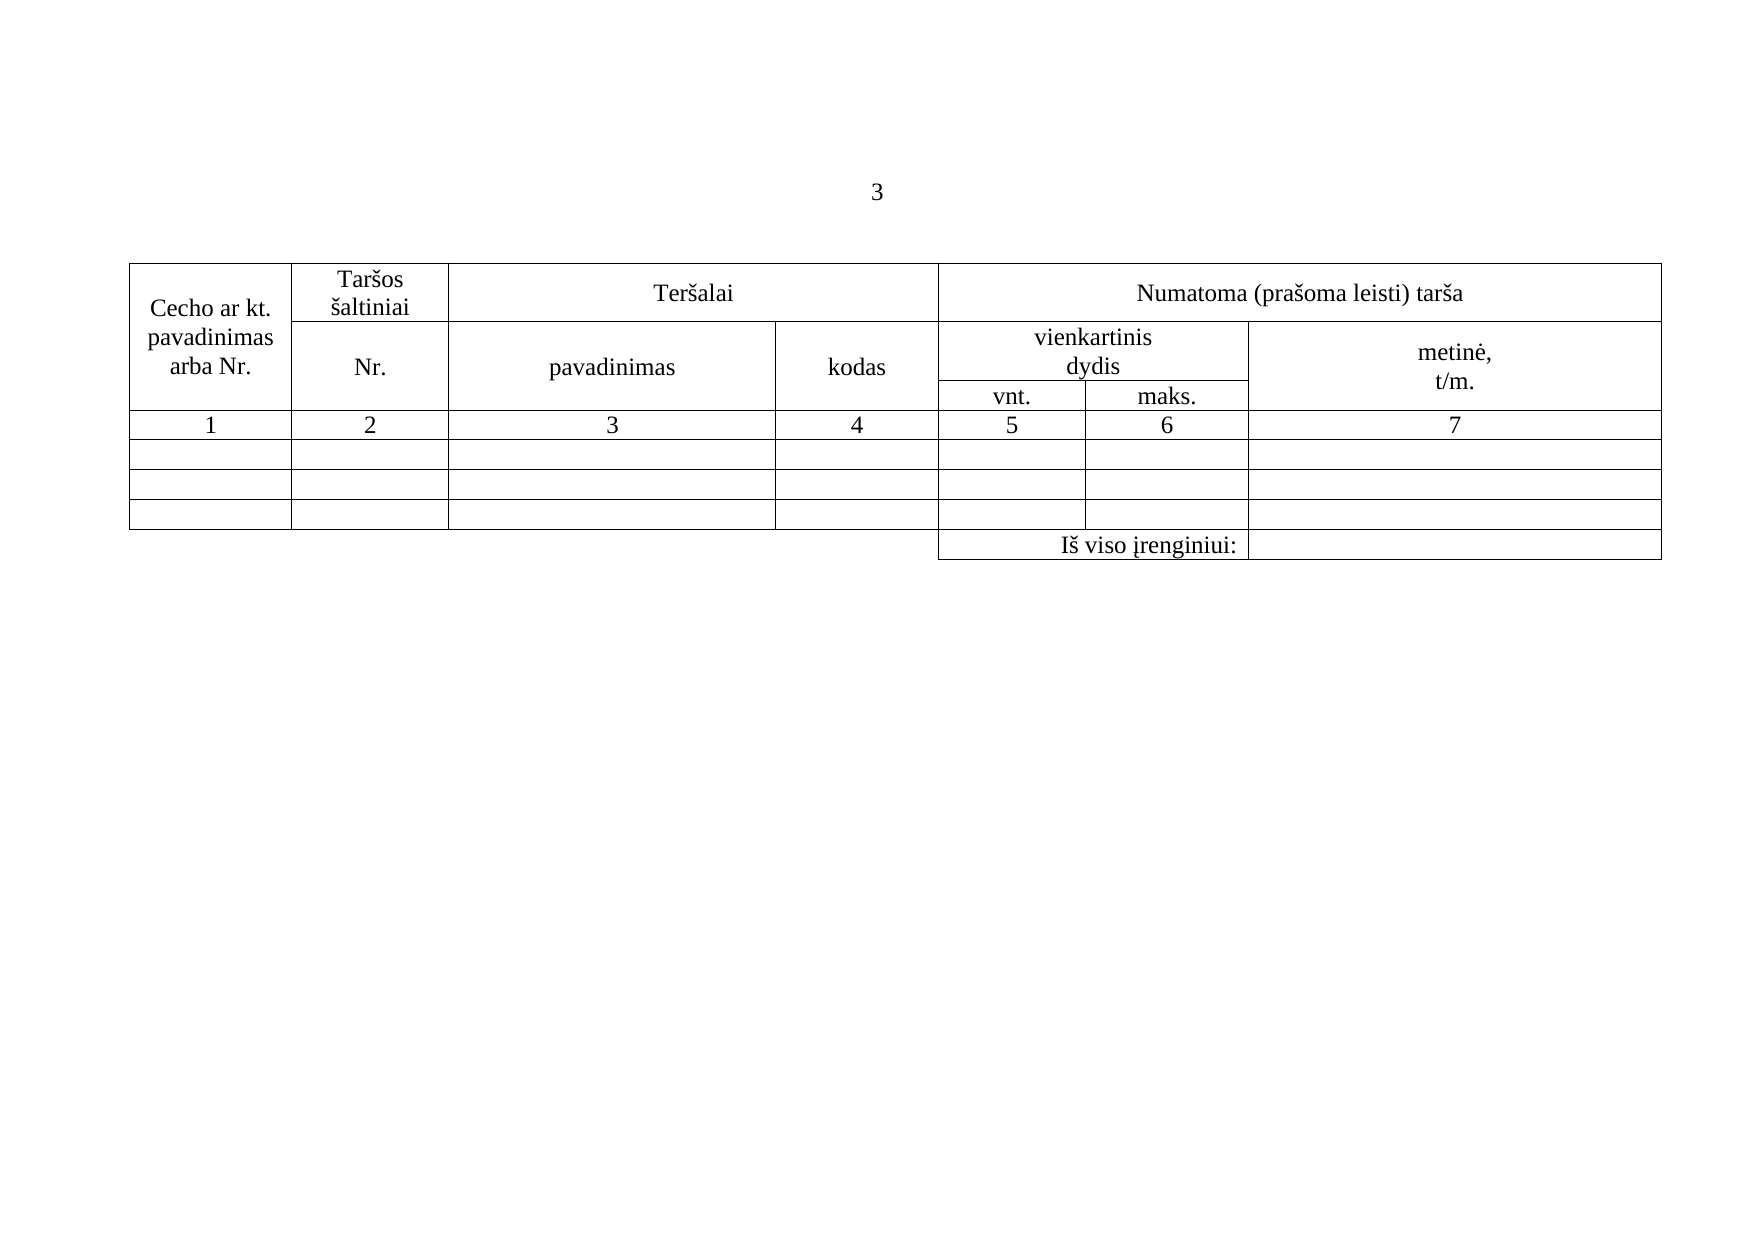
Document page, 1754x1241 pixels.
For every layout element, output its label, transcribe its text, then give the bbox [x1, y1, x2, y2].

table_cell kodas [776, 322, 938, 409]
table_cell [292, 500, 448, 529]
table_cell [1086, 500, 1248, 529]
table_cell 5 [939, 411, 1085, 439]
table_cell [449, 530, 776, 558]
table_cell 4 [776, 411, 938, 439]
table_cell [130, 470, 291, 499]
table_cell [776, 470, 938, 499]
table_cell [449, 440, 775, 469]
table_header Numatoma (prašoma leisti) tarša [939, 264, 1661, 321]
table_cell Nr. [292, 322, 448, 409]
table_cell [449, 500, 775, 529]
table_cell Iš viso įrenginiui: [939, 530, 1248, 558]
table_cell [1249, 500, 1661, 529]
table_header Taršos šaltiniai [292, 264, 448, 321]
table_cell vnt. [939, 381, 1085, 409]
table_cell [1249, 530, 1661, 558]
table_cell [939, 470, 1085, 499]
table_cell [939, 500, 1085, 529]
table_cell 2 [292, 411, 448, 439]
table_cell [776, 440, 938, 469]
table_cell vienkartinis dydis [939, 322, 1248, 380]
table_cell [1086, 440, 1248, 469]
table_cell maks. [1086, 381, 1248, 409]
table_header Teršalai [449, 264, 938, 321]
table_cell [292, 440, 448, 469]
table_cell [1086, 470, 1248, 499]
table_cell [129, 530, 292, 558]
table_cell [776, 530, 938, 558]
table_cell [1249, 470, 1661, 499]
table_cell [292, 530, 411, 558]
table_cell [292, 470, 448, 499]
table_cell [1249, 440, 1661, 469]
table_cell 1 [130, 411, 291, 439]
table_cell [130, 440, 291, 469]
table_cell 3 [449, 411, 775, 439]
table_header Cecho ar kt. pavadinimas arba Nr. [130, 264, 291, 409]
table_cell [449, 470, 775, 499]
table_cell metinė, t/m. [1249, 322, 1661, 409]
table_cell 6 [1086, 411, 1248, 439]
table_cell 7 [1249, 411, 1661, 439]
table_cell [130, 500, 291, 529]
table_cell [411, 530, 449, 558]
table_cell pavadinimas [449, 322, 775, 409]
table_cell [939, 440, 1085, 469]
table_cell [776, 500, 938, 529]
